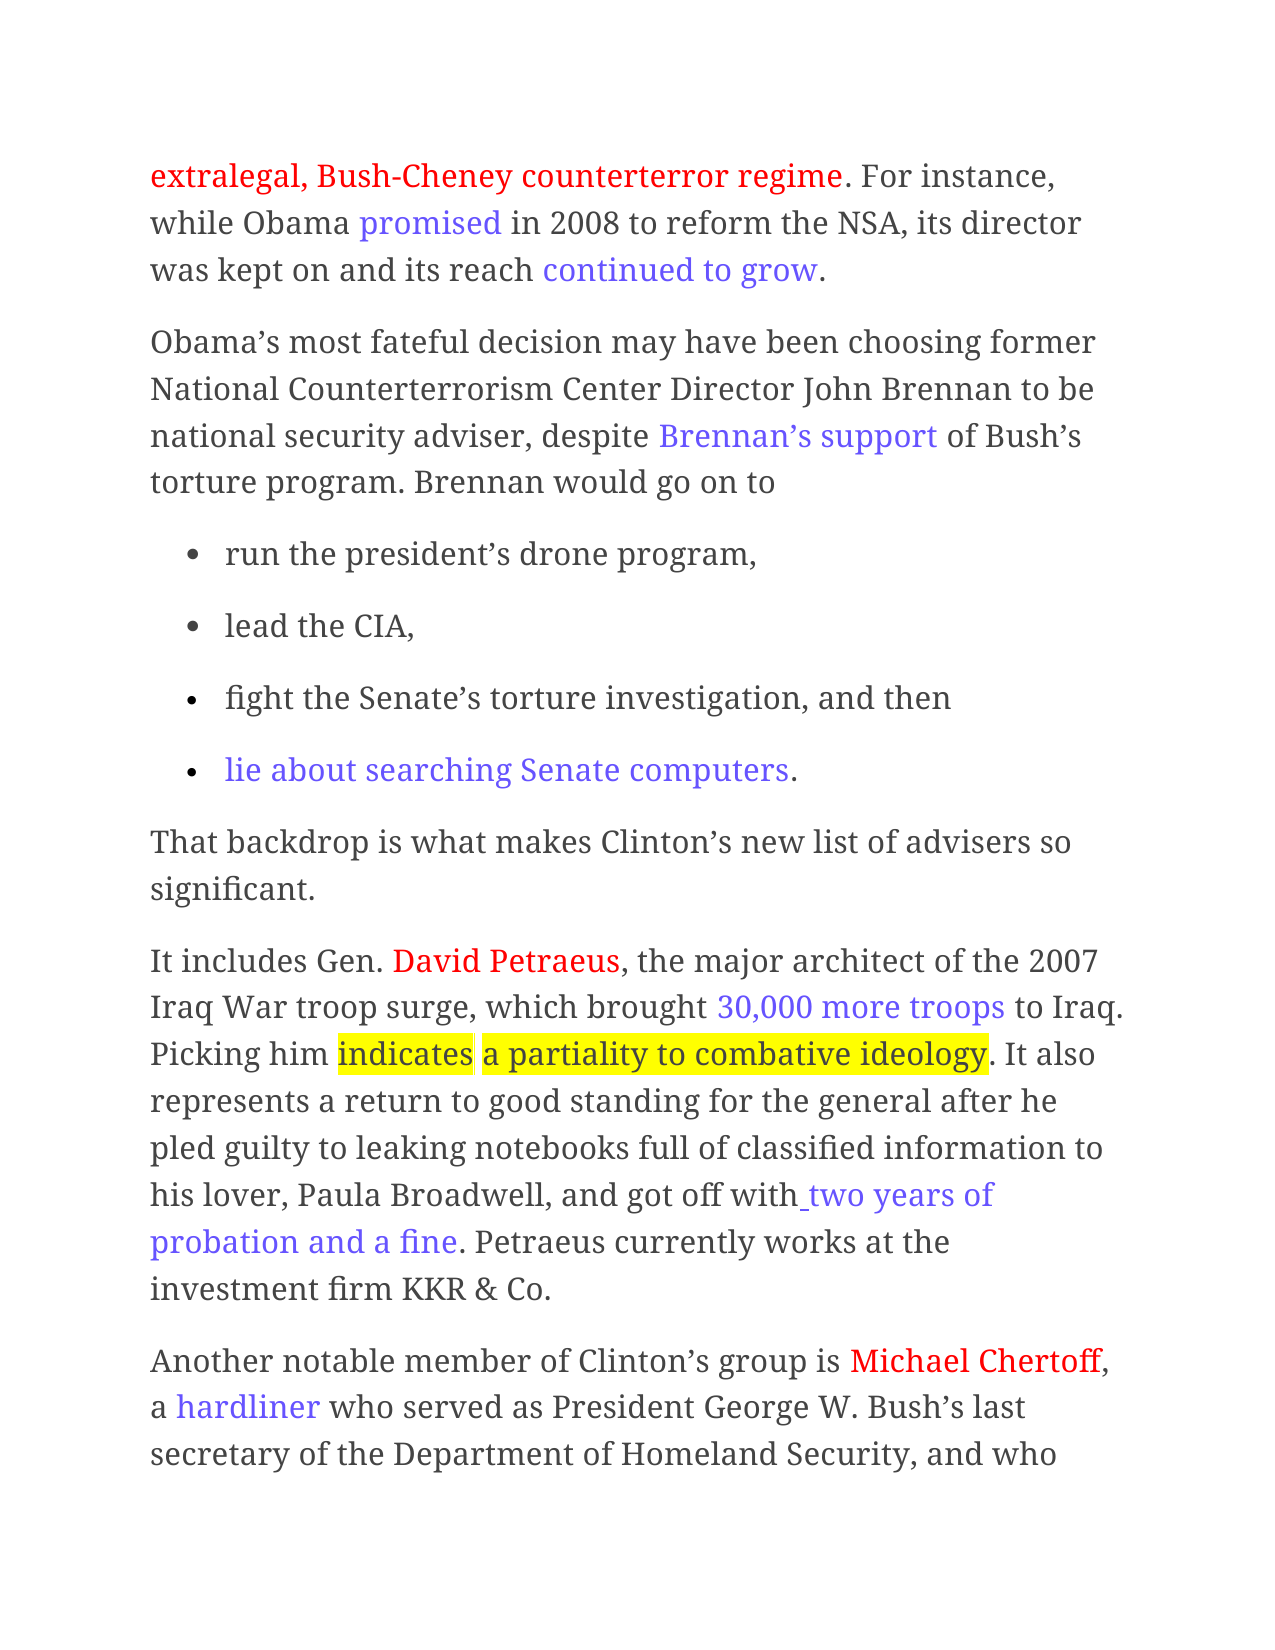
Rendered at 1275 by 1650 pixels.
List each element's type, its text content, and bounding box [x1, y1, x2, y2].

text extralegal, Bush-Cheney counterterror regime. For instance, while Obama promised in 2008 to reform the NSA, its director was kept on and its reach continued to grow. [150, 150, 1125, 291]
list lead the CIA, [187, 600, 1125, 647]
text That backdrop is what makes Clinton’s new list of advisers so significant. [150, 816, 1125, 909]
text Obama’s most fateful decision may have been choosing former National Counterterrorism Center Director John Brennan to be national security adviser, despite Brennan’s support of Bush’s torture program. Brennan would go on to [150, 316, 1125, 503]
list lie about searching Senate computers. [187, 744, 1125, 791]
text It includes Gen. David Petraeus, the major architect of the 2007 Iraq War troop surge, which brought 30,000 more troops to Iraq. Picking him indicates a partiality to combative ideology. It also represents a return to good standing for the general after he pled guilty to leaking notebooks full of classified information to his lover, Paula Broadwell, and got off with two years of probation and a fine. Petraeus currently works at the investment firm KKR & Co. [150, 934, 1125, 1309]
list run the president’s drone program, [187, 528, 1125, 575]
text Another notable member of Clinton’s group is Michael Chertoff, a hardliner who served as President George W. Bush’s last secretary of the Department of Homeland Security, and who [150, 1334, 1125, 1475]
list fight the Senate’s torture investigation, and then [187, 672, 1125, 719]
